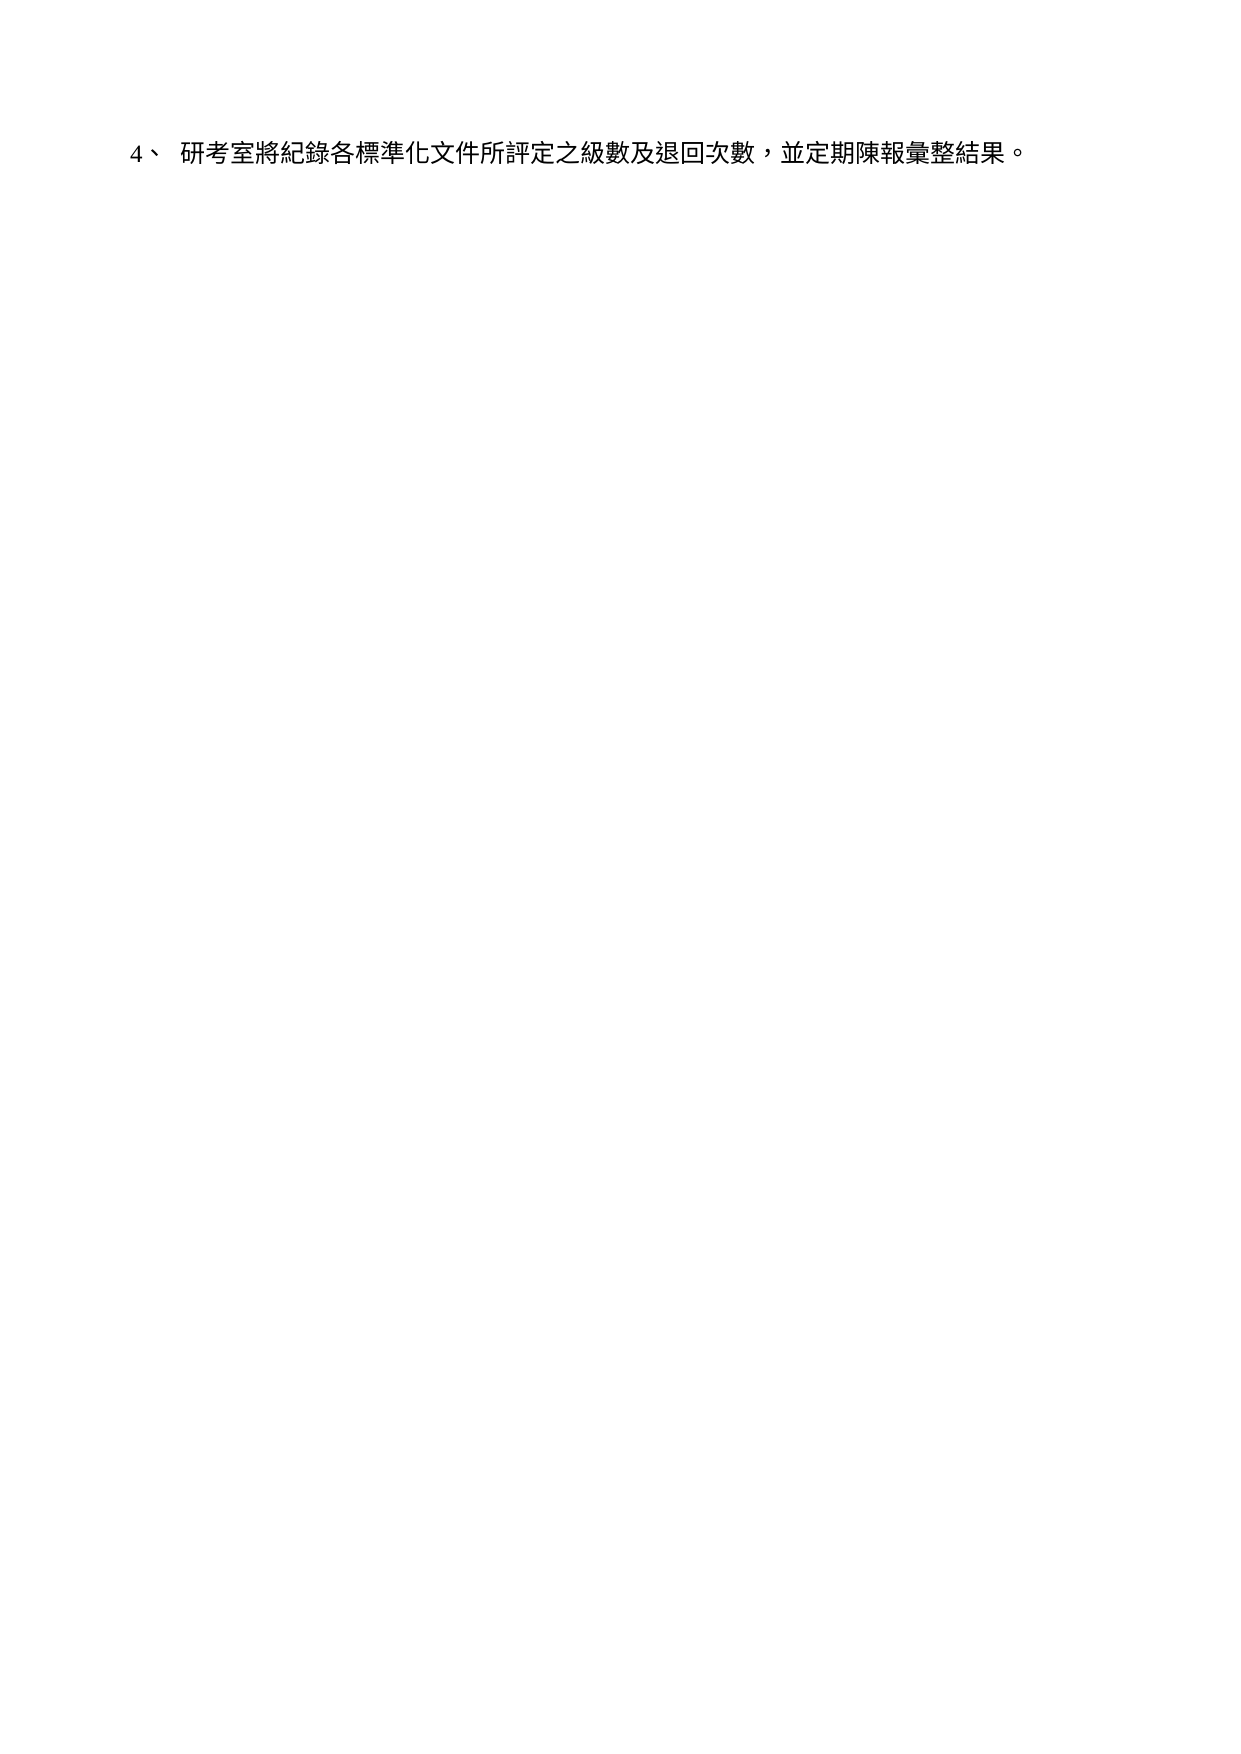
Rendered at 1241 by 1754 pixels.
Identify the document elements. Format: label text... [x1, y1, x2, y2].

list 研考室將紀錄各標準化文件所評定之級數及退回次數，並定期陳報彙整結果。 [130, 136, 1110, 169]
